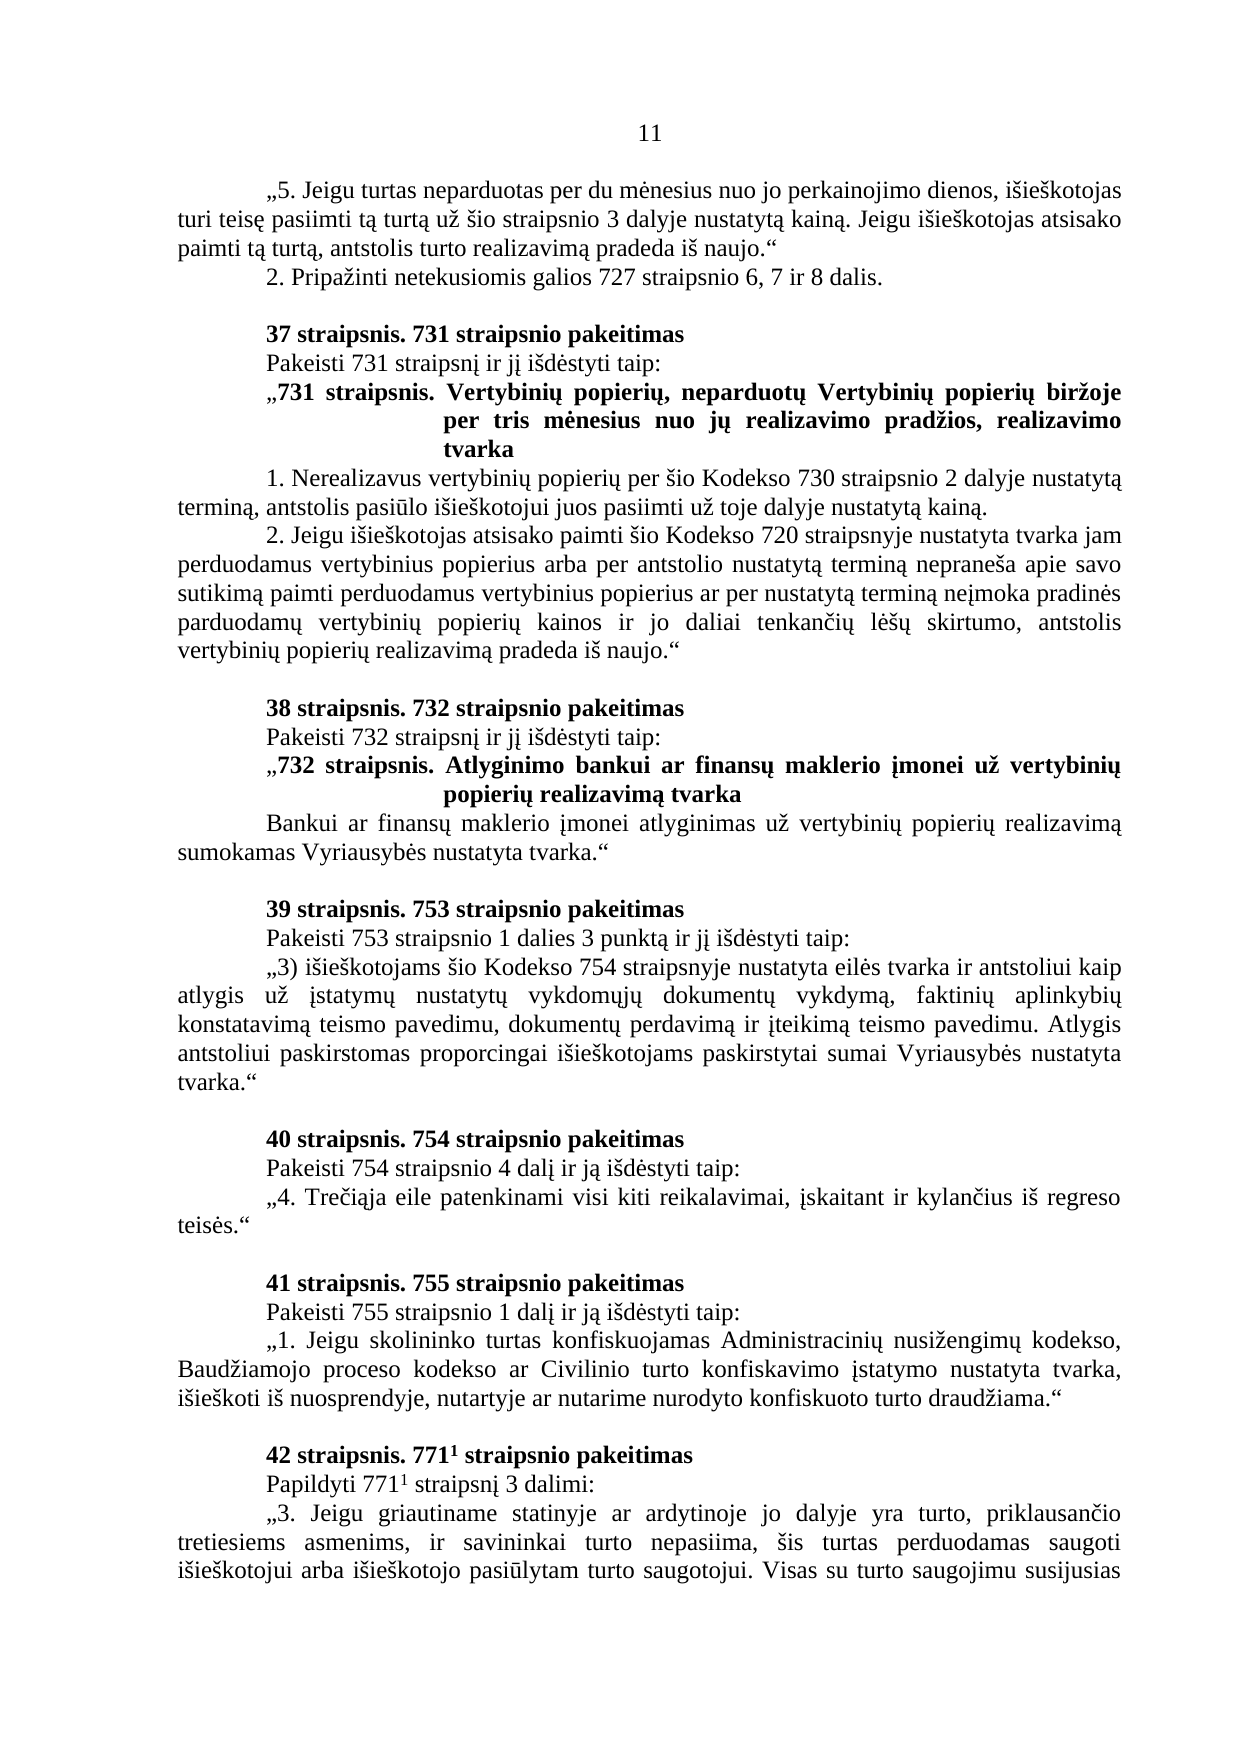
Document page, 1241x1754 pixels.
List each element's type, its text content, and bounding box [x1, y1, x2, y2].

text Papildyti 7711 straipsnį 3 dalimi: [177, 1469, 1122, 1498]
text Pakeisti 755 straipsnio 1 dalį ir ją išdėstyti taip: [177, 1297, 1122, 1326]
text „3. Jeigu griautiname statinyje ar ardytinoje jo dalyje yra turto, priklausančio tretiesiems asmenims, ir savininkai turto nepasiima, šis turtas perduodamas saugoti išieškotojui arba išieškotojo pasiūlytam turto saugotojui. Visas su turto saugojimu susijusias [177, 1498, 1122, 1584]
text 41 straipsnis. 755 straipsnio pakeitimas [177, 1268, 1122, 1297]
text „1. Jeigu skolininko turtas konfiskuojamas Administracinių nusižengimų kodekso, Baudžiamojo proceso kodekso ar Civilinio turto konfiskavimo įstatymo nustatyta tvarka, išieškoti iš nuosprendyje, nutartyje ar nutarime nurodyto konfiskuoto turto draudžiama.“ [177, 1326, 1122, 1412]
text Pakeisti 753 straipsnio 1 dalies 3 punktą ir jį išdėstyti taip: [177, 923, 1122, 952]
text Bankui ar finansų maklerio įmonei atlyginimas už vertybinių popierių realizavimą sumokamas Vyriausybės nustatyta tvarka.“ [177, 808, 1122, 866]
text 2. Jeigu išieškotojas atsisako paimti šio Kodekso 720 straipsnyje nustatyta tvarka jam perduodamus vertybinius popierius arba per antstolio nustatytą terminą nepraneša apie savo sutikimą paimti perduodamus vertybinius popierius ar per nustatytą terminą neįmoka pradinės parduodamų vertybinių popierių kainos ir jo daliai tenkančių lėšų skirtumo, antstolis vertybinių popierių realizavimą pradeda iš naujo.“ [177, 521, 1122, 664]
text 1. Nerealizavus vertybinių popierių per šio Kodekso 730 straipsnio 2 dalyje nustatytą terminą, antstolis pasiūlo išieškotojui juos pasiimti už toje dalyje nustatytą kainą. [177, 463, 1122, 521]
text Pakeisti 731 straipsnį ir jį išdėstyti taip: [177, 348, 1122, 377]
text „3) išieškotojams šio Kodekso 754 straipsnyje nustatyta eilės tvarka ir antstoliui kaip atlygis už įstatymų nustatytų vykdomųjų dokumentų vykdymą, faktinių aplinkybių konstatavimą teismo pavedimu, dokumentų perdavimą ir įteikimą teismo pavedimu. Atlygis antstoliui paskirstomas proporcingai išieškotojams paskirstytai sumai Vyriausybės nustatyta tvarka.“ [177, 952, 1122, 1096]
text 38 straipsnis. 732 straipsnio pakeitimas [177, 693, 1122, 722]
text 42 straipsnis. 7711 straipsnio pakeitimas [177, 1441, 1122, 1469]
text 2. Pripažinti netekusiomis galios 727 straipsnio 6, 7 ir 8 dalis. [177, 262, 1122, 291]
text „4. Trečiąja eile patenkinami visi kiti reikalavimai, įskaitant ir kylančius iš regreso teisės.“ [177, 1182, 1122, 1239]
text „732 straipsnis. Atlyginimo bankui ar finansų maklerio įmonei už vertybinių popierių realizavimą tvarka [266, 751, 1122, 808]
text 40 straipsnis. 754 straipsnio pakeitimas [177, 1124, 1122, 1153]
text Pakeisti 732 straipsnį ir jį išdėstyti taip: [177, 722, 1122, 751]
text Pakeisti 754 straipsnio 4 dalį ir ją išdėstyti taip: [177, 1153, 1122, 1182]
text „731 straipsnis. Vertybinių popierių, neparduotų Vertybinių popierių biržoje per tris mėnesius nuo jų realizavimo pradžios, realizavimo tvarka [266, 377, 1122, 463]
text 37 straipsnis. 731 straipsnio pakeitimas [177, 319, 1122, 348]
text 39 straipsnis. 753 straipsnio pakeitimas [177, 894, 1122, 923]
text „5. Jeigu turtas neparduotas per du mėnesius nuo jo perkainojimo dienos, išieškotojas turi teisę pasiimti tą turtą už šio straipsnio 3 dalyje nustatytą kainą. Jeigu išieškotojas atsisako paimti tą turtą, antstolis turto realizavimą pradeda iš naujo.“ [177, 176, 1122, 262]
